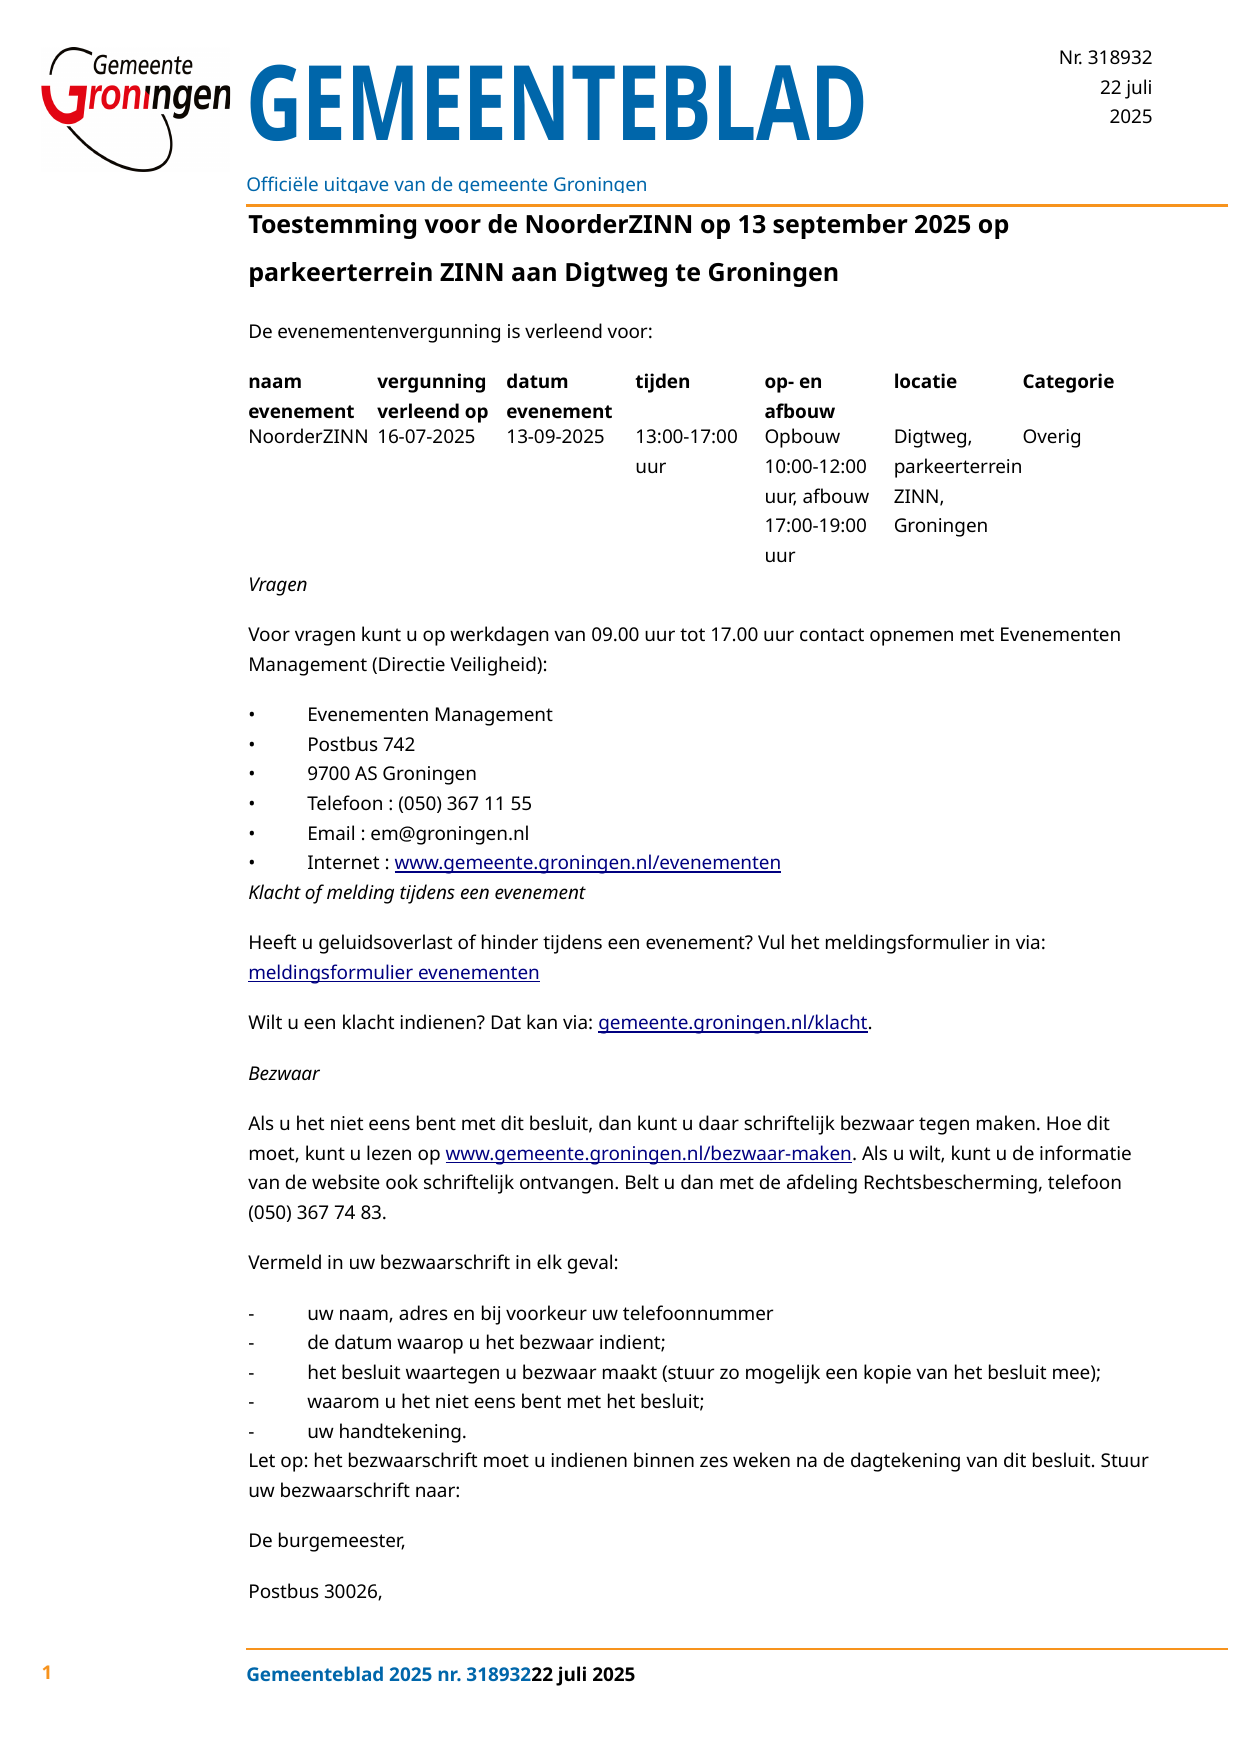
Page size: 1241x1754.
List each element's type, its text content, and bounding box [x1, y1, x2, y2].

text Heeft u geluidsoverlast of hinder tijdens een evenement? Vul het meldingsformulier in via: meldingsformulier evenementen [248, 929, 1152, 985]
text Voor vragen kunt u op werkdagen van 09.00 uur tot 17.00 uur contact opnemen met Evenementen Management (Directie Veiligheid): [248, 621, 1152, 677]
table_header datum evenement [506, 369, 635, 424]
text Bezwaar [248, 1060, 1152, 1086]
text Klacht of melding tijdens een evenement [248, 879, 1152, 905]
table_cell 13-09-2025 [506, 424, 635, 568]
text Vermeld in uw bezwaarschrift in elk geval: [248, 1249, 1152, 1275]
table_cell 16-07-2025 [377, 424, 506, 568]
table_header vergunning verleend op [377, 369, 506, 424]
table_cell NoorderZINN [248, 424, 377, 568]
text De evenementenvergunning is verleend voor: [248, 318, 1152, 344]
table_cell 13:00-17:00 uur [635, 424, 764, 568]
text De burgemeester, [248, 1528, 1152, 1553]
text Postbus 30026, [248, 1578, 1152, 1604]
list het besluit waartegen u bezwaar maakt (stuur zo mogelijk een kopie van het besluit mee); [248, 1359, 1152, 1385]
list Telefoon : (050) 367 11 55 [248, 790, 1152, 816]
list 9700 AS Groningen [248, 761, 1152, 786]
list Postbus 742 [248, 731, 1152, 757]
text Als u het niet eens bent met dit besluit, dan kunt u daar schriftelijk bezwaar tegen maken. Hoe dit moet, kunt u lezen op www.gemeente.groningen.nl/bezwaar-maken. Als u wilt, kunt u de informatie van de website ook schriftelijk ontvangen. Belt u dan met de afdeling Rechtsbescherming, telefoon (050) 367 74 83. [248, 1110, 1152, 1225]
picture [41, 47, 231, 172]
table_cell Overig [1023, 424, 1152, 568]
text Wilt u een klacht indienen? Dat kan via: gemeente.groningen.nl/klacht. [248, 1009, 1152, 1035]
list Evenementen Management [248, 701, 1152, 727]
table_header op- en afbouw [764, 369, 893, 424]
text Toestemming voor de NoorderZINN op 13 september 2025 op parkeerterrein ZINN aan Digtweg te Groningen [248, 207, 1152, 288]
table_cell Digtweg, parkeerterrein ZINN, Groningen [894, 424, 1022, 568]
text Let op: het bezwaarschrift moet u indienen binnen zes weken na de dagtekening van dit besluit. Stuur uw bezwaarschrift naar: [248, 1448, 1152, 1503]
table_header Categorie [1023, 369, 1152, 424]
list uw handtekening. [248, 1418, 1152, 1444]
list waarom u het niet eens bent met het besluit; [248, 1388, 1152, 1414]
text Vragen [248, 571, 1152, 597]
table_header locatie [894, 369, 1022, 424]
list Internet : www.gemeente.groningen.nl/evenementen [248, 849, 1152, 875]
list Email : em@groningen.nl [248, 820, 1152, 846]
table_header tijden [635, 369, 764, 424]
list de datum waarop u het bezwaar indient; [248, 1329, 1152, 1355]
table_cell Opbouw 10:00-12:00 uur, afbouw 17:00-19:00 uur [764, 424, 893, 568]
table_header naam evenement [248, 369, 377, 424]
list uw naam, adres en bij voorkeur uw telefoonnummer [248, 1300, 1152, 1326]
